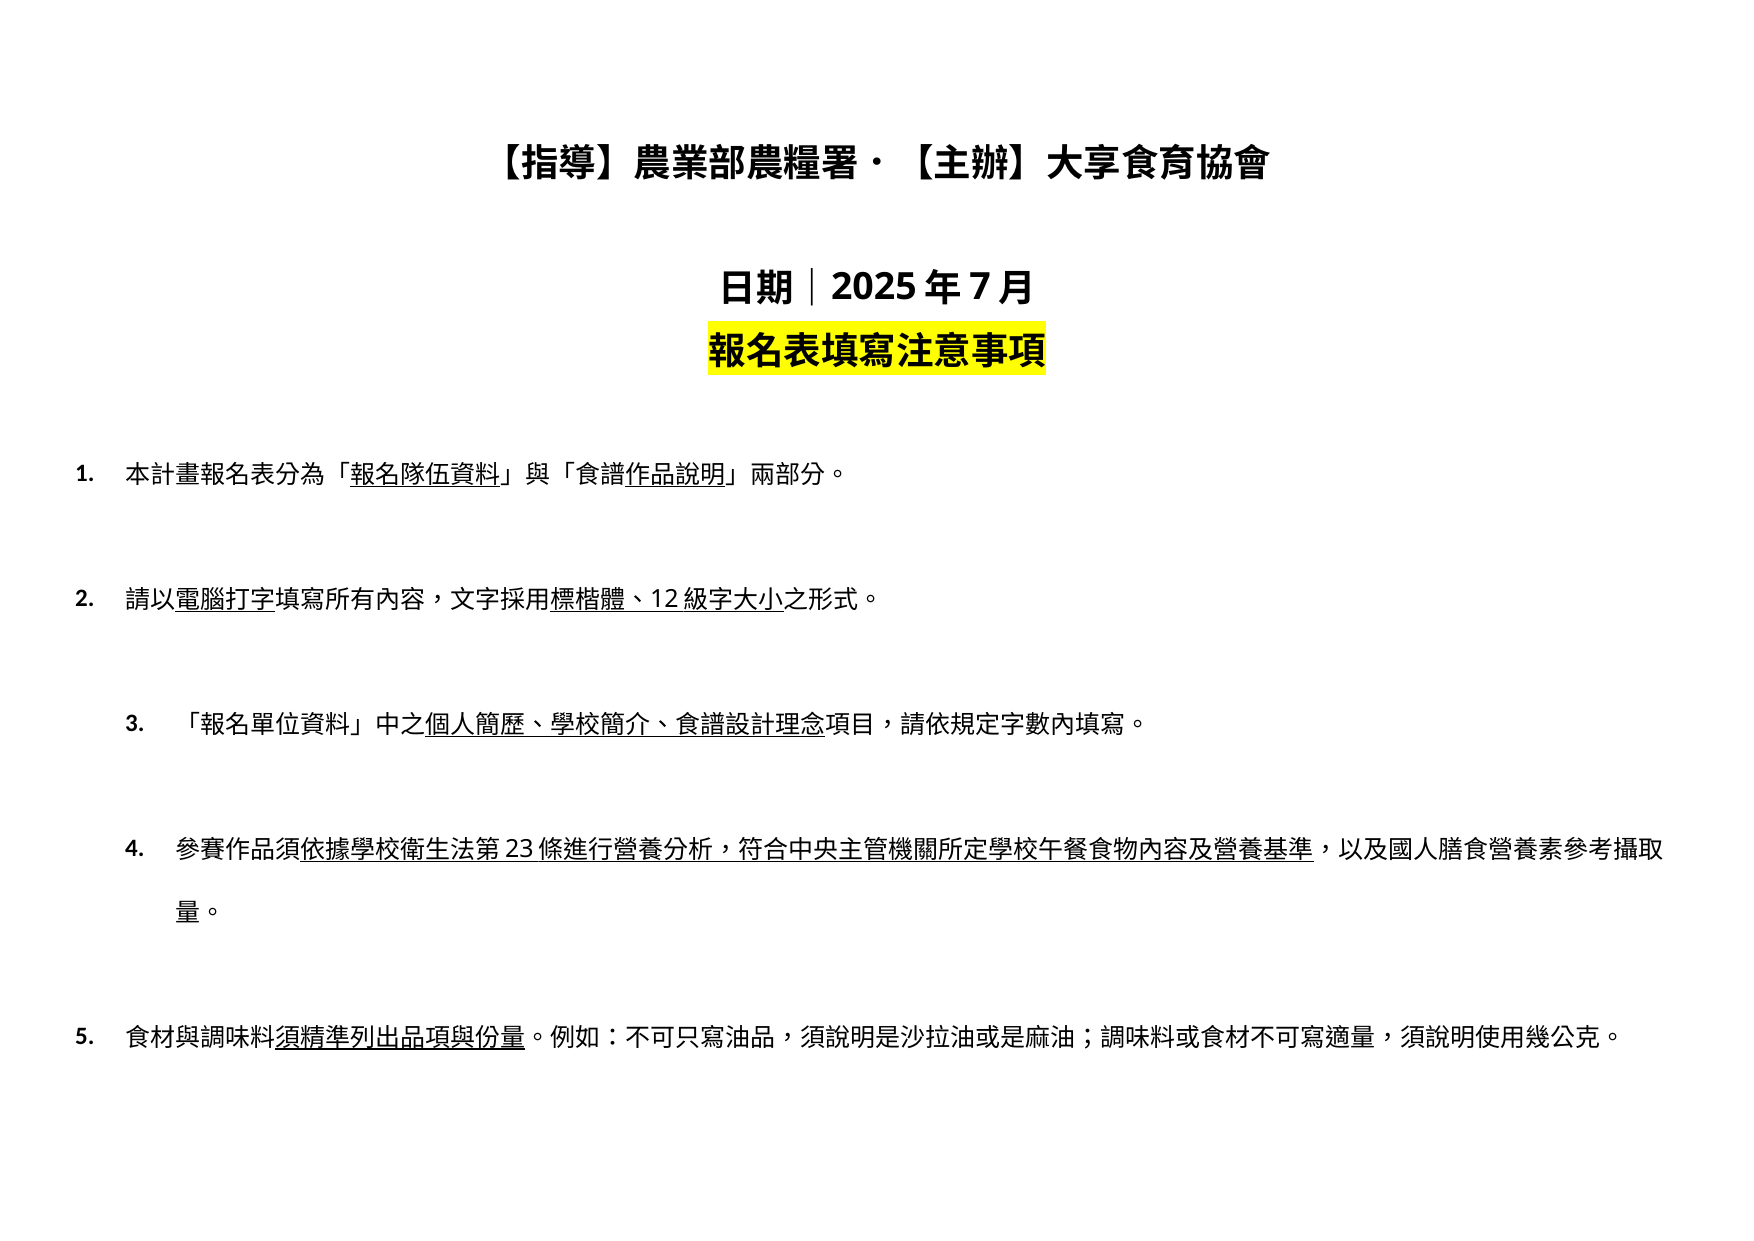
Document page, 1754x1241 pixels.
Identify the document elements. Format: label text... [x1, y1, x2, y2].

list 「報名單位資料」中之個人簡歷、學校簡介、食譜設計理念項目，請依規定字數內填寫。 [125, 681, 1679, 743]
list 請以電腦打字填寫所有內容，文字採用標楷體、12級字大小之形式。 [75, 556, 1679, 618]
text 日期｜2025年7月 [75, 243, 1679, 306]
text 【指導】農業部農糧署．【主辦】大享食育協會 [75, 118, 1679, 181]
text 報名表填寫注意事項 [75, 306, 1679, 368]
list 食材與調味料須精準列出品項與份量。例如：不可只寫油品，須說明是沙拉油或是麻油；調味料或食材不可寫適量，須說明使用幾公克。 [75, 993, 1679, 1056]
list 參賽作品須依據學校衛生法第23條進行營養分析，符合中央主管機關所定學校午餐食物內容及營養基準，以及國人膳食營養素參考攝取量。 [125, 806, 1679, 931]
list 本計畫報名表分為「報名隊伍資料」與「食譜作品說明」兩部分。 [75, 431, 1679, 493]
